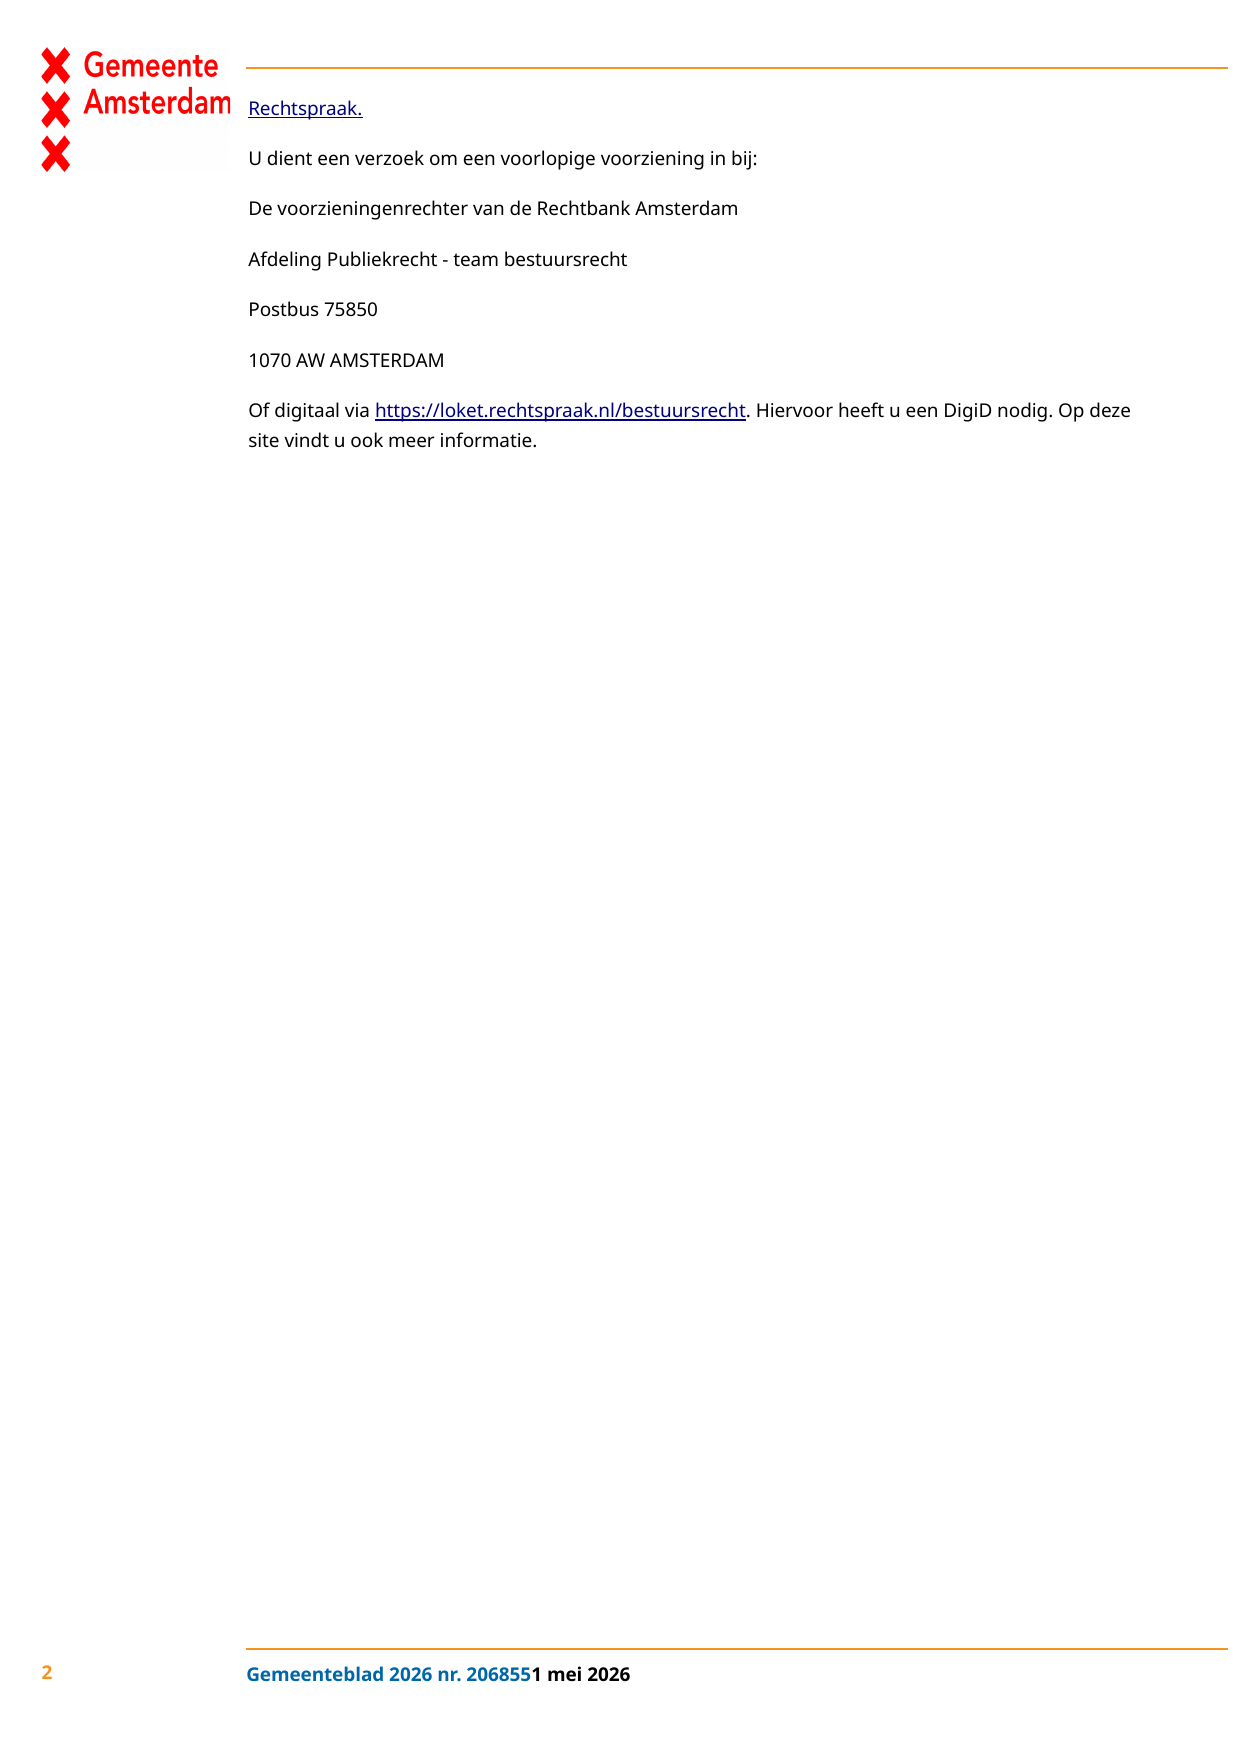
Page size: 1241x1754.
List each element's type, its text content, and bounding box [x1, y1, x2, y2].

text De voorzieningenrechter van de Rechtbank Amsterdam [248, 196, 1152, 221]
text U dient een verzoek om een voorlopige voorziening in bij: [248, 145, 1152, 171]
text Of digitaal via https://loket.rechtspraak.nl/bestuursrecht. Hiervoor heeft u een DigiD nodig. Op deze site vindt u ook meer informatie. [248, 397, 1152, 453]
text Afdeling Publiekrecht - team bestuursrecht [248, 246, 1152, 272]
text Rechtspraak. [248, 95, 1152, 121]
text 1070 AW AMSTERDAM [248, 347, 1152, 373]
picture [41, 47, 231, 172]
text Postbus 75850 [248, 296, 1152, 322]
